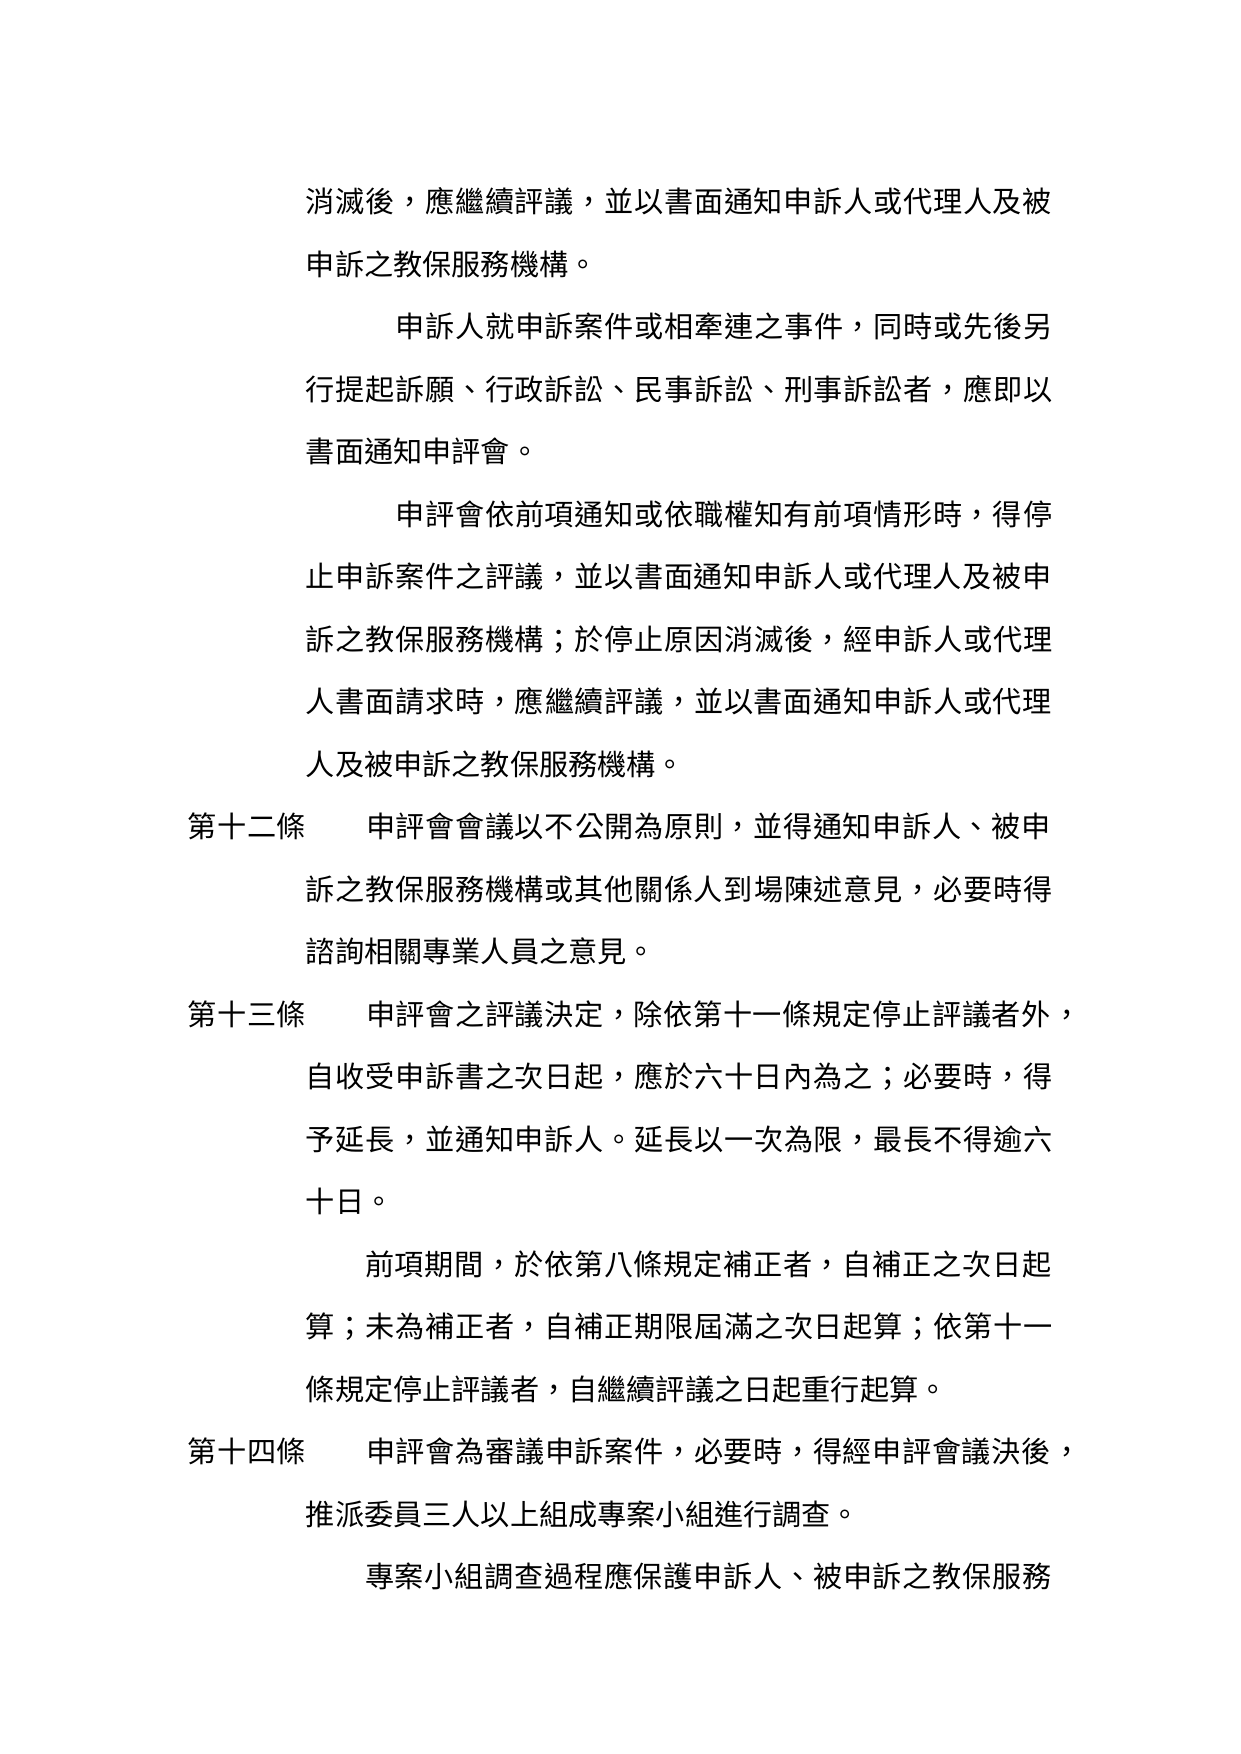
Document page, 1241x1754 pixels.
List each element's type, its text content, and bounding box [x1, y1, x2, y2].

text 專案小組調查過程應保護申訴人、被申訴之教保服務 [306, 1533, 1053, 1596]
text 申評會依前項通知或依職權知有前項情形時，得停止申訴案件之評議，並以書面通知申訴人或代理人及被申訴之教保服務機構；於停止原因消滅後，經申訴人或代理人書面請求時，應繼續評議，並以書面通知申訴人或代理人及被申訴之教保服務機構。 [306, 471, 1053, 783]
text 前項期間，於依第八條規定補正者，自補正之次日起算；未為補正者，自補正期限屆滿之次日起算；依第十一條規定停止評議者，自繼續評議之日起重行起算。 [306, 1221, 1053, 1408]
text 第十三條 申評會之評議決定，除依第十一條規定停止評議者外，自收受申訴書之次日起，應於六十日內為之；必要時，得予延長，並通知申訴人。延長以一次為限，最長不得逾六十日。 [187, 971, 1053, 1221]
text 第十四條 申評會為審議申訴案件，必要時，得經申評會議決後，推派委員三人以上組成專案小組進行調查。 [187, 1408, 1053, 1533]
text 第十二條 申評會會議以不公開為原則，並得通知申訴人、被申訴之教保服務機構或其他關係人到場陳述意見，必要時得諮詢相關專業人員之意見。 [187, 783, 1053, 971]
text 第十一條 申訴案件之評議決定，以他法律關係是否成立為準據，而該法律關係在訴訟或行政救濟程序進行中者，於該法律關係確定前，申評會得停止申訴案件之評議，並以書面通知申訴人或代理人及被申訴之教保服務機構；於停止原因消滅後，應繼續評議，並以書面通知申訴人或代理人及被申訴之教保服務機構。 [187, 158, 1053, 283]
text 申訴人就申訴案件或相牽連之事件，同時或先後另行提起訴願、行政訴訟、民事訴訟、刑事訴訟者，應即以書面通知申評會。 [306, 283, 1053, 471]
